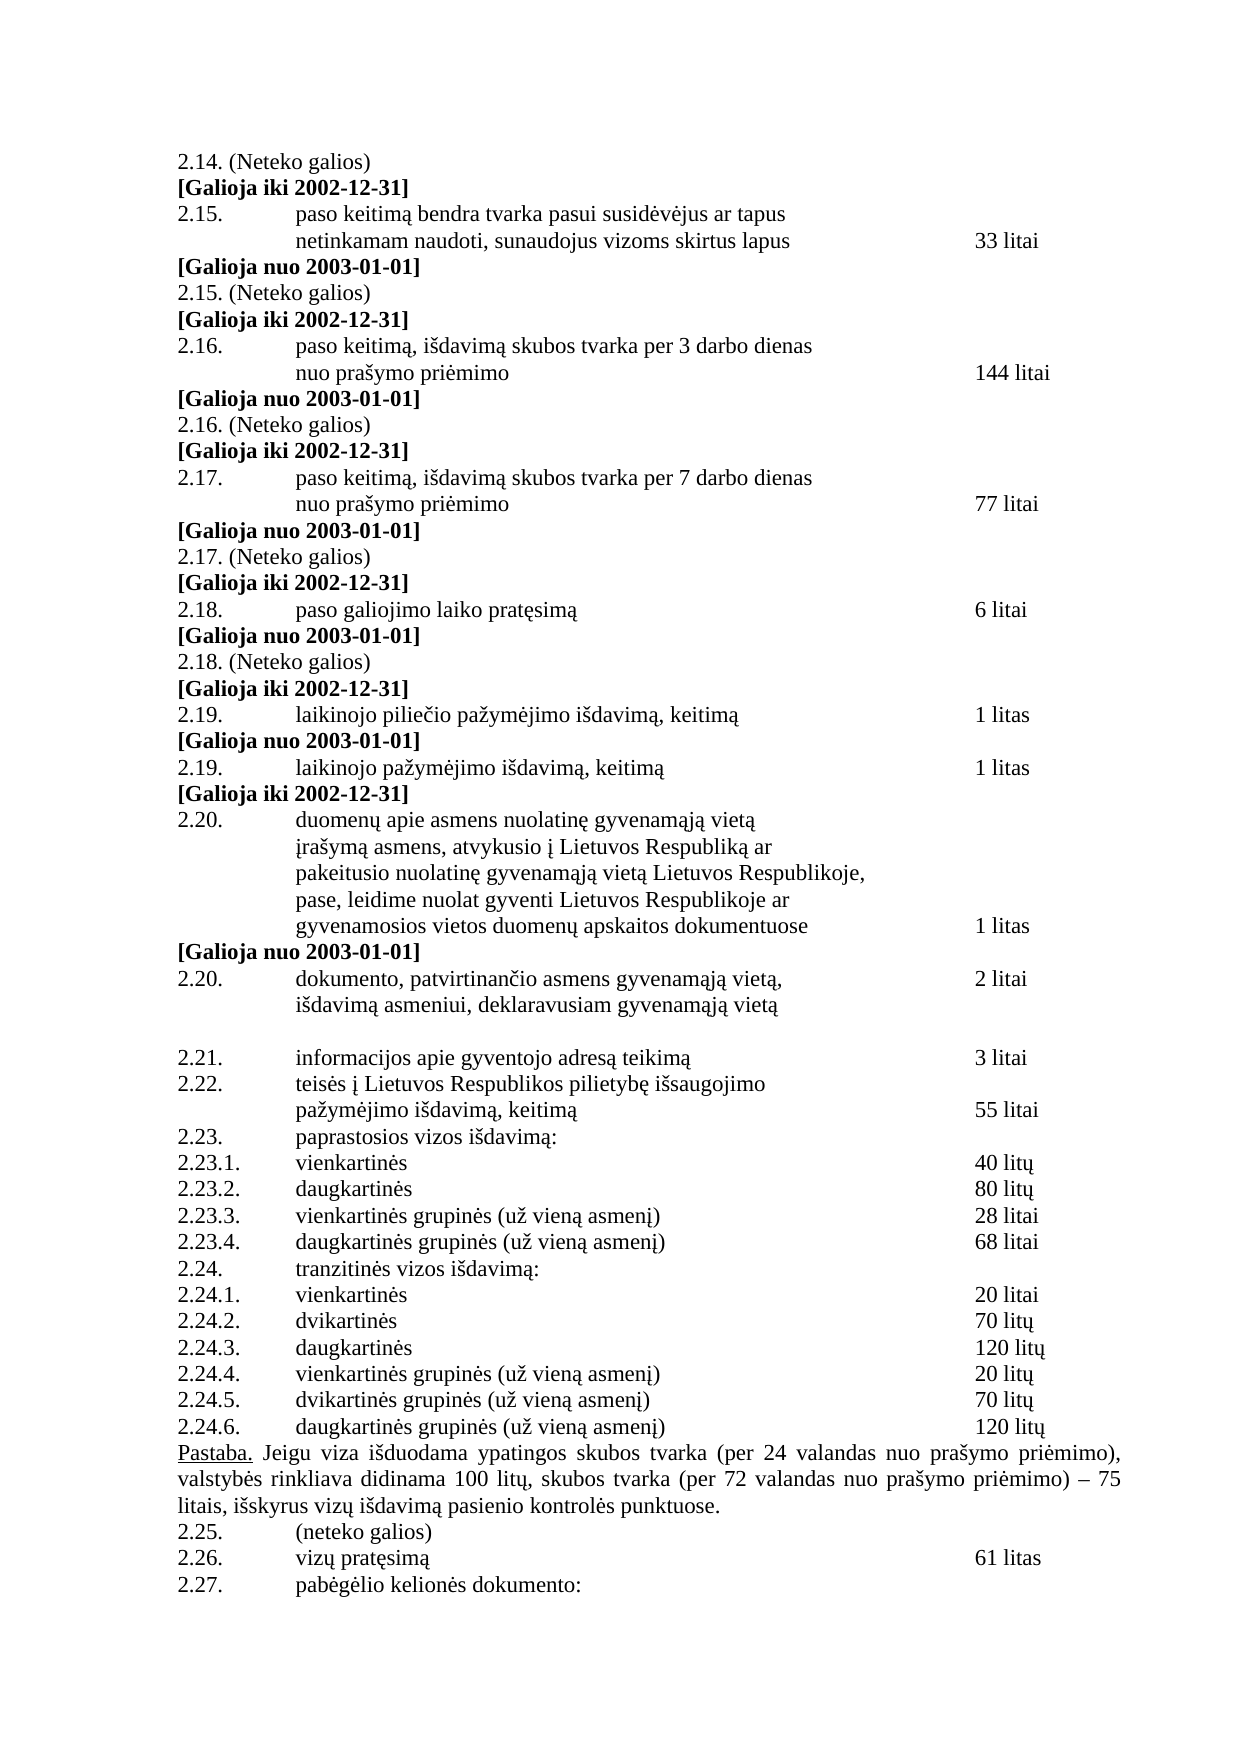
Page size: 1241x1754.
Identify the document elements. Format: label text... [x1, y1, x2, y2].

text 2.21. informacijos apie gyventojo adresą teikimą 3 litai [177, 1044, 1122, 1070]
text 2.16. paso keitimą, išdavimą skubos tvarka per 3 darbo dienas nuo prašymo priėmimo 144 litai [177, 332, 1122, 385]
text 2.15. paso keitimą bendra tvarka pasui susidėvėjus ar tapus netinkamam naudoti, sunaudojus vizoms skirtus lapus 33 litai [177, 200, 1122, 253]
text 2.20. dokumento, patvirtinančio asmens gyvenamąją vietą, 2 litai [177, 965, 1122, 991]
text 2.24.5. dvikartinės grupinės (už vieną asmenį) 70 litų [177, 1386, 1122, 1413]
text 2.14. (Neteko galios) [177, 148, 1122, 174]
text 2.20. duomenų apie asmens nuolatinę gyvenamąją vietą įrašymą asmens, atvykusio į Lietuvos Respubliką ar pakeitusio nuolatinę gyvenamąją vietą Lietuvos Respublikoje, pase, leidime nuolat gyventi Lietuvos Respublikoje ar gyvenamosios vietos duomenų apskaitos dokumentuose 1 litas [177, 807, 1122, 938]
text 2.24.6. daugkartinės grupinės (už vieną asmenį) 120 litų [177, 1413, 1122, 1439]
text 2.23.2. daugkartinės 80 litų [177, 1176, 1122, 1202]
text 2.17. paso keitimą, išdavimą skubos tvarka per 7 darbo dienas nuo prašymo priėmimo 77 litai [177, 464, 1122, 517]
text 2.18. paso galiojimo laiko pratęsimą 6 litai [177, 596, 1122, 622]
text [Galioja iki 2002-12-31] [177, 569, 1122, 596]
text 2.16. (Neteko galios) [177, 411, 1122, 438]
text 2.25. (neteko galios) [177, 1518, 1122, 1544]
text [Galioja iki 2002-12-31] [177, 780, 1122, 807]
text 2.23.3. vienkartinės grupinės (už vieną asmenį) 28 litai [177, 1202, 1122, 1228]
text [Galioja nuo 2003-01-01] [177, 622, 1122, 648]
text [Galioja nuo 2003-01-01] [177, 938, 1122, 965]
text 2.27. pabėgėlio kelionės dokumento: [177, 1571, 1122, 1597]
text 2.22. teisės į Lietuvos Respublikos pilietybę išsaugojimo pažymėjimo išdavimą, keitimą 55 litai [177, 1070, 1122, 1123]
text išdavimą asmeniui, deklaravusiam gyvenamąją vietą [295, 991, 1122, 1017]
text 2.23.4. daugkartinės grupinės (už vieną asmenį) 68 litai [177, 1228, 1122, 1254]
text [Galioja nuo 2003-01-01] [177, 727, 1122, 754]
text 2.15. (Neteko galios) [177, 279, 1122, 306]
text 2.24.3. daugkartinės 120 litų [177, 1334, 1122, 1360]
text [Galioja nuo 2003-01-01] [177, 517, 1122, 543]
text 2.23.1. vienkartinės 40 litų [177, 1149, 1122, 1176]
text 2.24.4. vienkartinės grupinės (už vieną asmenį) 20 litų [177, 1360, 1122, 1386]
text 2.24. tranzitinės vizos išdavimą: [177, 1254, 1122, 1281]
text 2.19. laikinojo pažymėjimo išdavimą, keitimą 1 litas [177, 754, 1122, 780]
text 2.26. vizų pratęsimą 61 litas [177, 1544, 1122, 1571]
text 2.17. (Neteko galios) [177, 543, 1122, 569]
text 2.18. (Neteko galios) [177, 648, 1122, 675]
text [Galioja iki 2002-12-31] [177, 306, 1122, 332]
text [Galioja iki 2002-12-31] [177, 675, 1122, 701]
text [Galioja nuo 2003-01-01] [177, 253, 1122, 279]
text [Galioja iki 2002-12-31] [177, 174, 1122, 200]
text [Galioja nuo 2003-01-01] [177, 385, 1122, 411]
text Pastaba. Jeigu viza išduodama ypatingos skubos tvarka (per 24 valandas nuo prašymo priėmimo), valstybės rinkliava didinama 100 litų, skubos tvarka (per 72 valandas nuo prašymo priėmimo) – 75 litais, išskyrus vizų išdavimą pasienio kontrolės punktuose. [177, 1439, 1122, 1518]
text 2.19. laikinojo piliečio pažymėjimo išdavimą, keitimą 1 litas [177, 701, 1122, 727]
text 2.24.1. vienkartinės 20 litai [177, 1281, 1122, 1307]
text 2.24.2. dvikartinės 70 litų [177, 1307, 1122, 1334]
text [Galioja iki 2002-12-31] [177, 438, 1122, 464]
text 2.23. paprastosios vizos išdavimą: [177, 1123, 1122, 1149]
